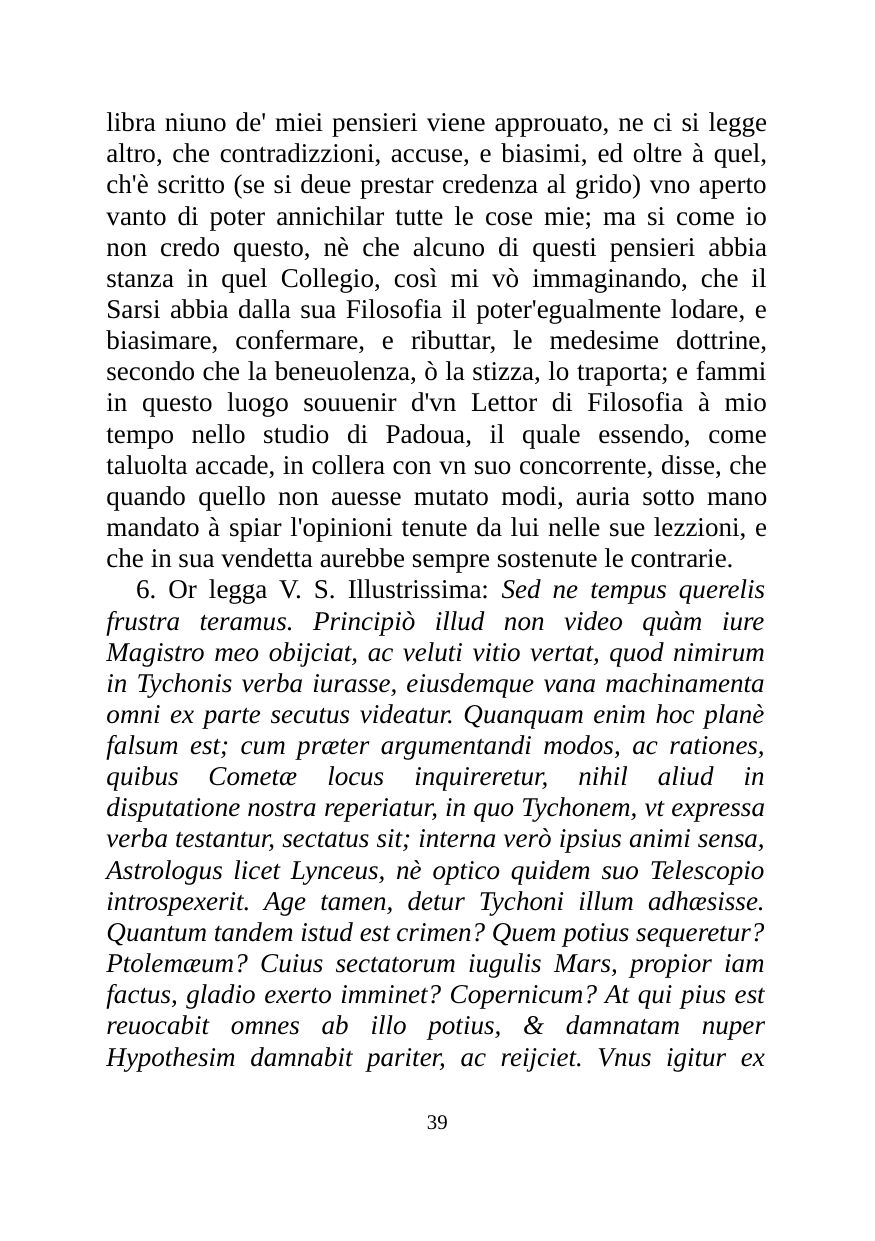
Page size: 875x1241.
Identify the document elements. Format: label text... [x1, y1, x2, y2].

text 6. Or legga V. S. Illustrissima: Sed ne tempus querelis frustra teramus. Principiò illud non video quàm iure Magistro meo obijciat, ac veluti vitio vertat, quod nimirum in Tychonis verba iurasse, eiusdemque vana machinamenta omni ex parte secutus videatur. Quanquam enim hoc planè falsum est; cum præter argumentandi modos, ac rationes, quibus Cometæ locus inquireretur, nihil aliud in disputatione nostra reperiatur, in quo Tychonem, vt expressa verba testantur, sectatus sit; interna verò ipsius animi sensa, Astrologus licet Lynceus, nè optico quidem suo Telescopio introspexerit. Age tamen, detur Tychoni illum adhæsisse. Quantum tandem istud est crimen? Quem potius sequeretur? Ptolemæum? Cuius sectatorum iugulis Mars, propior iam factus, gladio exerto imminet? Copernicum? At qui pius est reuocabit omnes ab illo potius, & damnatam nuper Hypothesim damnabit pariter, ac reijciet. Vnus igitur ex [106, 573, 768, 1072]
text libra niuno de' miei pensieri viene approuato, ne ci si legge altro, che contradizzioni, accuse, e biasimi, ed oltre à quel, ch'è scritto (se si deue prestar credenza al grido) vno aperto vanto di poter annichilar tutte le cose mie; ma si come io non credo questo, nè che alcuno di questi pensieri abbia stanza in quel Collegio, così mi vò immaginando, che il Sarsi abbia dalla sua Filosofia il poter'egualmente lodare, e biasimare, confermare, e ributtar, le medesime dottrine, secondo che la beneuolenza, ò la stizza, lo traporta; e fammi in questo luogo souuenir d'vn Lettor di Filosofia à mio tempo nello studio di Padoua, il quale essendo, come taluolta accade, in collera con vn suo concorrente, disse, che quando quello non auesse mutato modi, auria sotto mano mandato à spiar l'opinioni tenute da lui nelle sue lezzioni, e che in sua vendetta aurebbe sempre sostenute le contrarie. [106, 106, 768, 573]
